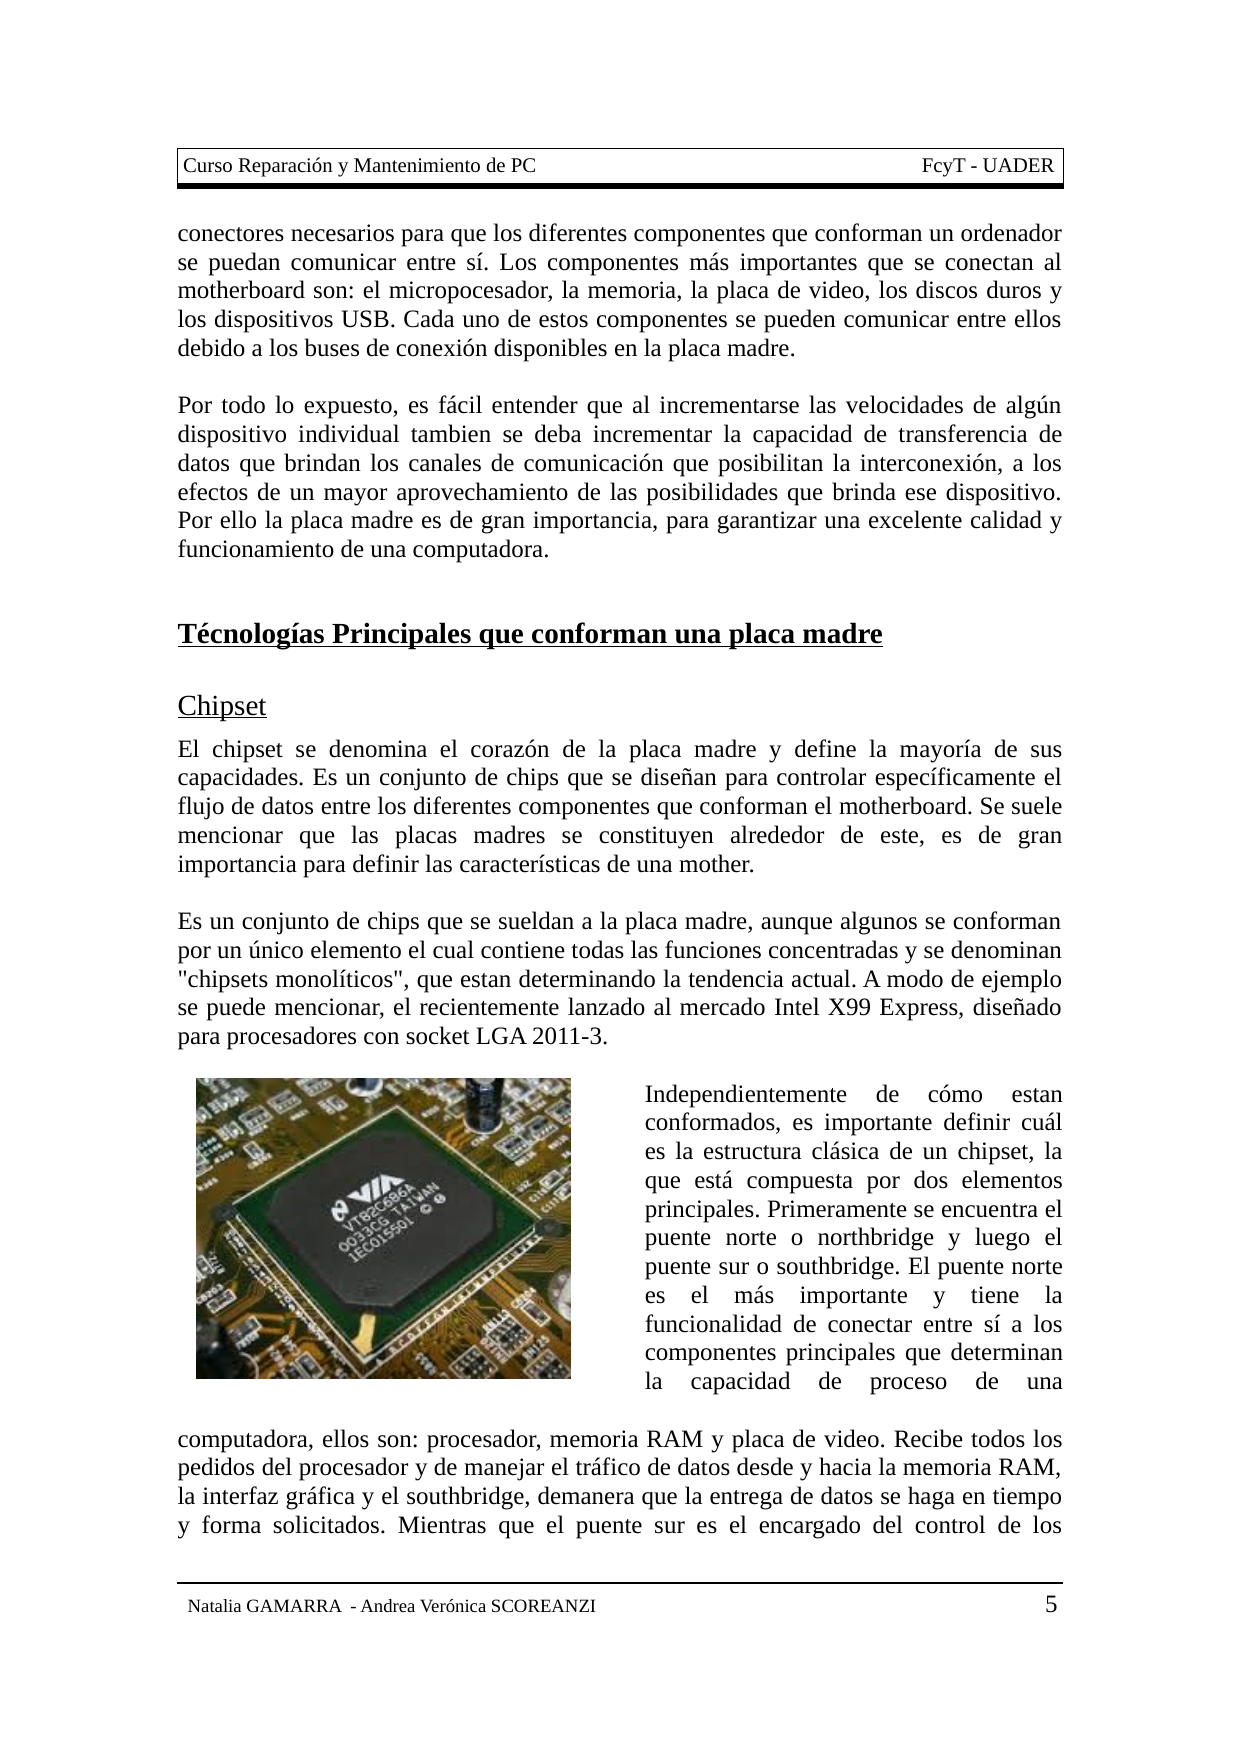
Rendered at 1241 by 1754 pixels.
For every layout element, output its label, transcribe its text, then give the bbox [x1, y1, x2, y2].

text computadora, ellos son: procesador, memoria RAM y placa de video. Recibe todos los pedidos del procesador y de manejar el tráfico de datos desde y hacia la memoria RAM, la interfaz gráfica y el southbridge, demanera que la entrega de datos se haga en tiempo y forma solicitados. Mientras que el puente sur es el encargado del control de los [177, 1424, 1063, 1539]
text Independientemente de cómo estan conformados, es importante definir cuál es la estructura clásica de un chipset, la que está compuesta por dos elementos principales. Primeramente se encuentra el puente norte o northbridge y luego el puente sur o southbridge. El puente norte es el más importante y tiene la funcionalidad de conectar entre sí a los componentes principales que determinan la capacidad de proceso de una [251, 1079, 1063, 1424]
text El chipset se denomina el corazón de la placa madre y define la mayoría de sus capacidades. Es un conjunto de chips que se diseñan para controlar específicamente el flujo de datos entre los diferentes componentes que conforman el motherboard. Se suele mencionar que las placas madres se constituyen alrededor de este, es de gran importancia para definir las características de una mother. [177, 734, 1063, 877]
subtitle Chipset [177, 688, 1063, 721]
text Es un conjunto de chips que se sueldan a la placa madre, aunque algunos se conforman por un único elemento el cual contiene todas las funciones concentradas y se denominan "chipsets monolíticos", que estan determinando la tendencia actual. A modo de ejemplo se puede mencionar, el recientemente lanzado al mercado Intel X99 Express, diseñado para procesadores con socket LGA 2011-3. [177, 906, 1063, 1050]
text conectores necesarios para que los diferentes componentes que conforman un ordenador se puedan comunicar entre sí. Los componentes más importantes que se conectan al motherboard son: el micropocesador, la memoria, la placa de video, los discos duros y los dispositivos USB. Cada uno de estos componentes se pueden comunicar entre ellos debido a los buses de conexión disponibles en la placa madre. [177, 218, 1063, 362]
picture [196, 1078, 571, 1379]
subtitle Técnologías Principales que conforman una placa madre [177, 617, 1063, 650]
text Por todo lo expuesto, es fácil entender que al incrementarse las velocidades de algún dispositivo individual tambien se deba incrementar la capacidad de transferencia de datos que brindan los canales de comunicación que posibilitan la interconexión, a los efectos de un mayor aprovechamiento de las posibilidades que brinda ese dispositivo. Por ello la placa madre es de gran importancia, para garantizar una excelente calidad y funcionamiento de una computadora. [177, 390, 1063, 563]
